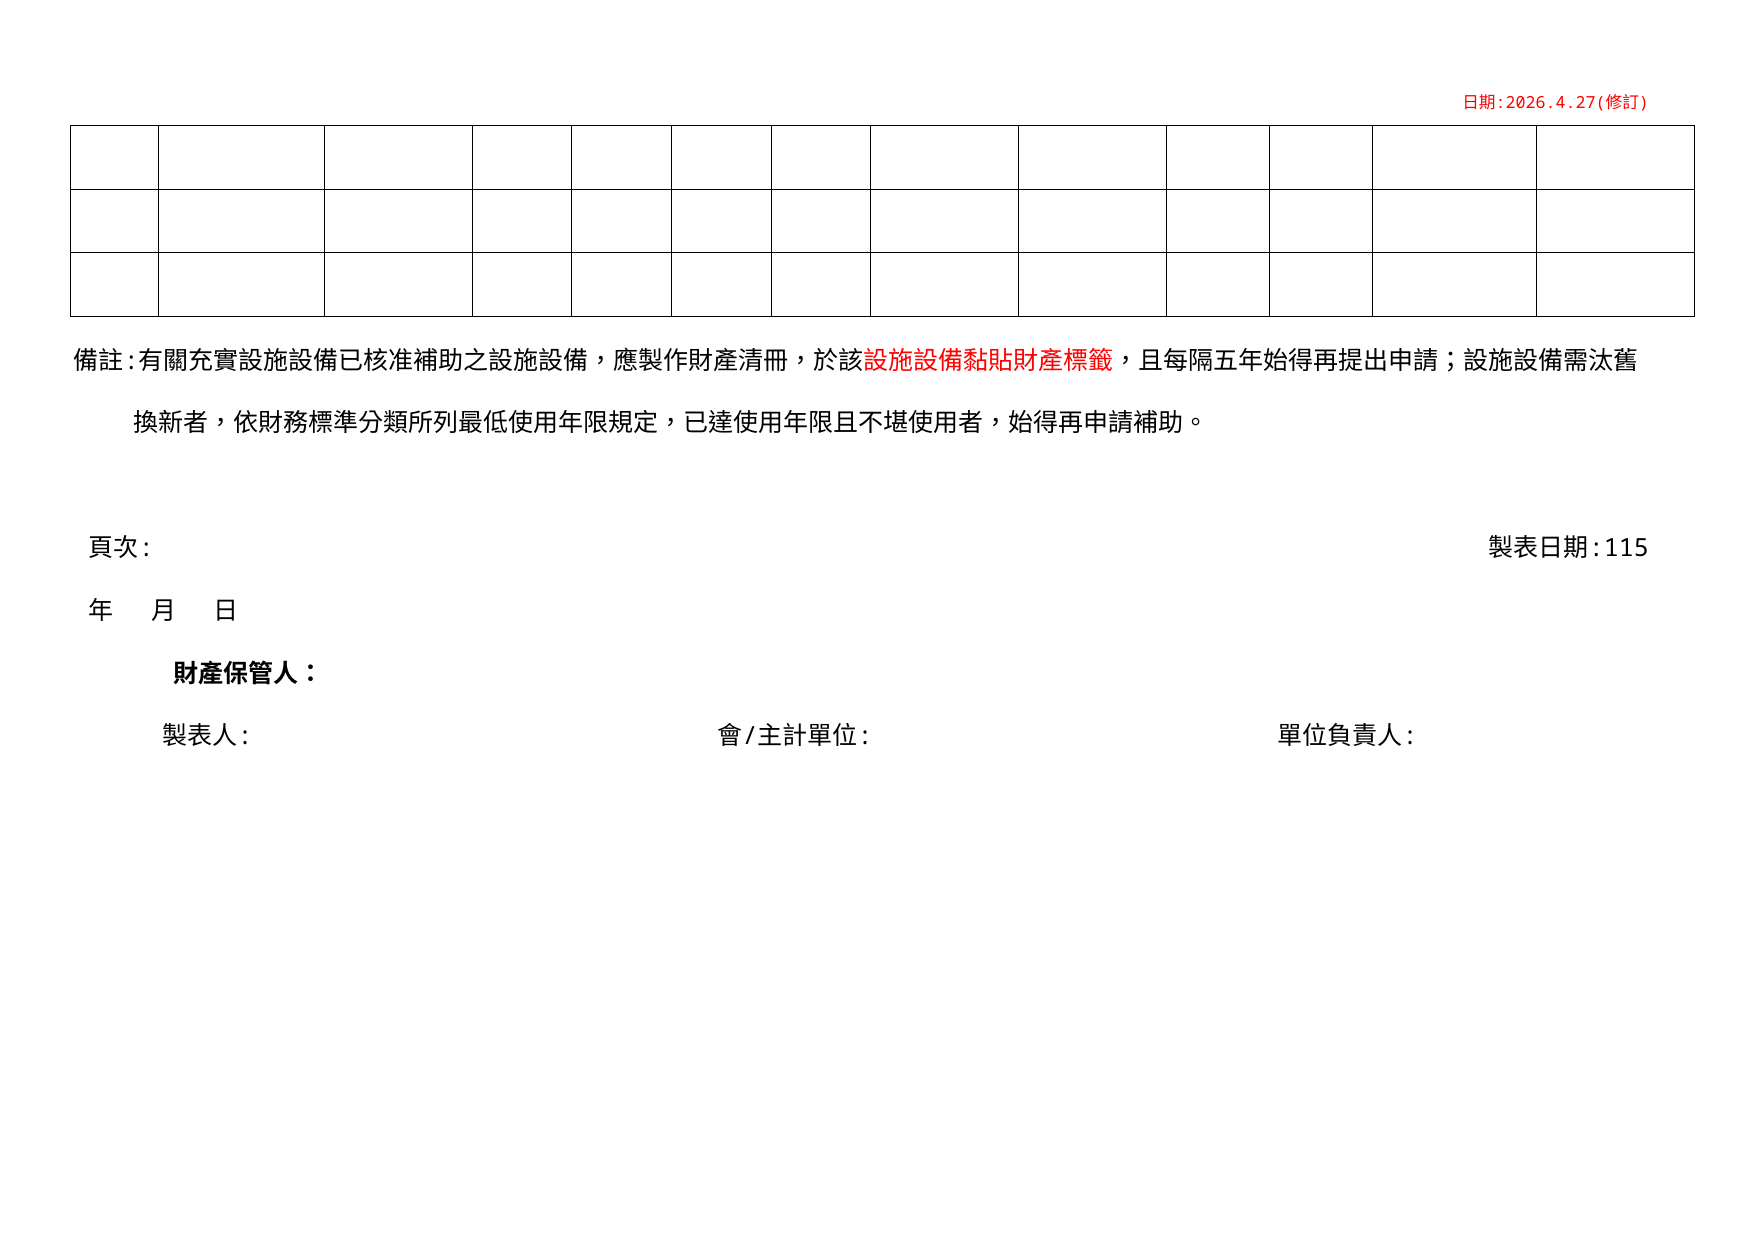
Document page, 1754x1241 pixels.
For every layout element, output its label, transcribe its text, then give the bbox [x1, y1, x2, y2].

table_cell [1270, 253, 1372, 316]
text 製表人: 會/主計單位: 單位負責人: [162, 692, 1665, 754]
table_cell [159, 253, 324, 316]
table_cell [1167, 190, 1269, 252]
table_cell [672, 126, 771, 188]
table_cell [1373, 190, 1536, 252]
table_cell [473, 126, 571, 188]
table_cell [772, 126, 870, 188]
table_cell [71, 190, 158, 252]
table_cell [159, 190, 324, 252]
table_cell [1167, 126, 1269, 188]
table_cell [572, 126, 671, 188]
table_cell [1270, 126, 1372, 188]
table_cell [1537, 190, 1694, 252]
text 備註:有關充實設施設備已核准補助之設施設備，應製作財產清冊，於該設施設備黏貼財產標籤，且每隔五年始得再提出申請；設施設備需汰舊換新者，依財務標準分類所列最低使用年限規定，已達使用年限且不堪使用者，始得再申請補助。 [74, 317, 1654, 442]
table_cell [871, 190, 1018, 252]
table_cell [772, 253, 870, 316]
table_cell [325, 253, 472, 316]
table_cell [1019, 190, 1166, 252]
table_cell [672, 253, 771, 316]
table_cell [159, 126, 324, 188]
table_cell [473, 253, 571, 316]
table_cell [325, 190, 472, 252]
table_cell [473, 190, 571, 252]
table_cell [871, 253, 1018, 316]
table_cell [71, 126, 158, 188]
text 頁次: 製表日期:115年 月 日 [89, 504, 1665, 629]
table_cell [672, 190, 771, 252]
table_cell [572, 253, 671, 316]
table_cell [71, 253, 158, 316]
table_cell [772, 190, 870, 252]
table_cell [1537, 253, 1694, 316]
text 財產保管人： [89, 629, 1665, 692]
table_cell [1537, 126, 1694, 188]
table_cell [572, 190, 671, 252]
table_cell [325, 126, 472, 188]
table_cell [1373, 126, 1536, 188]
table_cell [1019, 126, 1166, 188]
table_cell [1270, 190, 1372, 252]
table_cell [1167, 253, 1269, 316]
table_cell [1373, 253, 1536, 316]
table_cell [1019, 253, 1166, 316]
table_cell [871, 126, 1018, 188]
